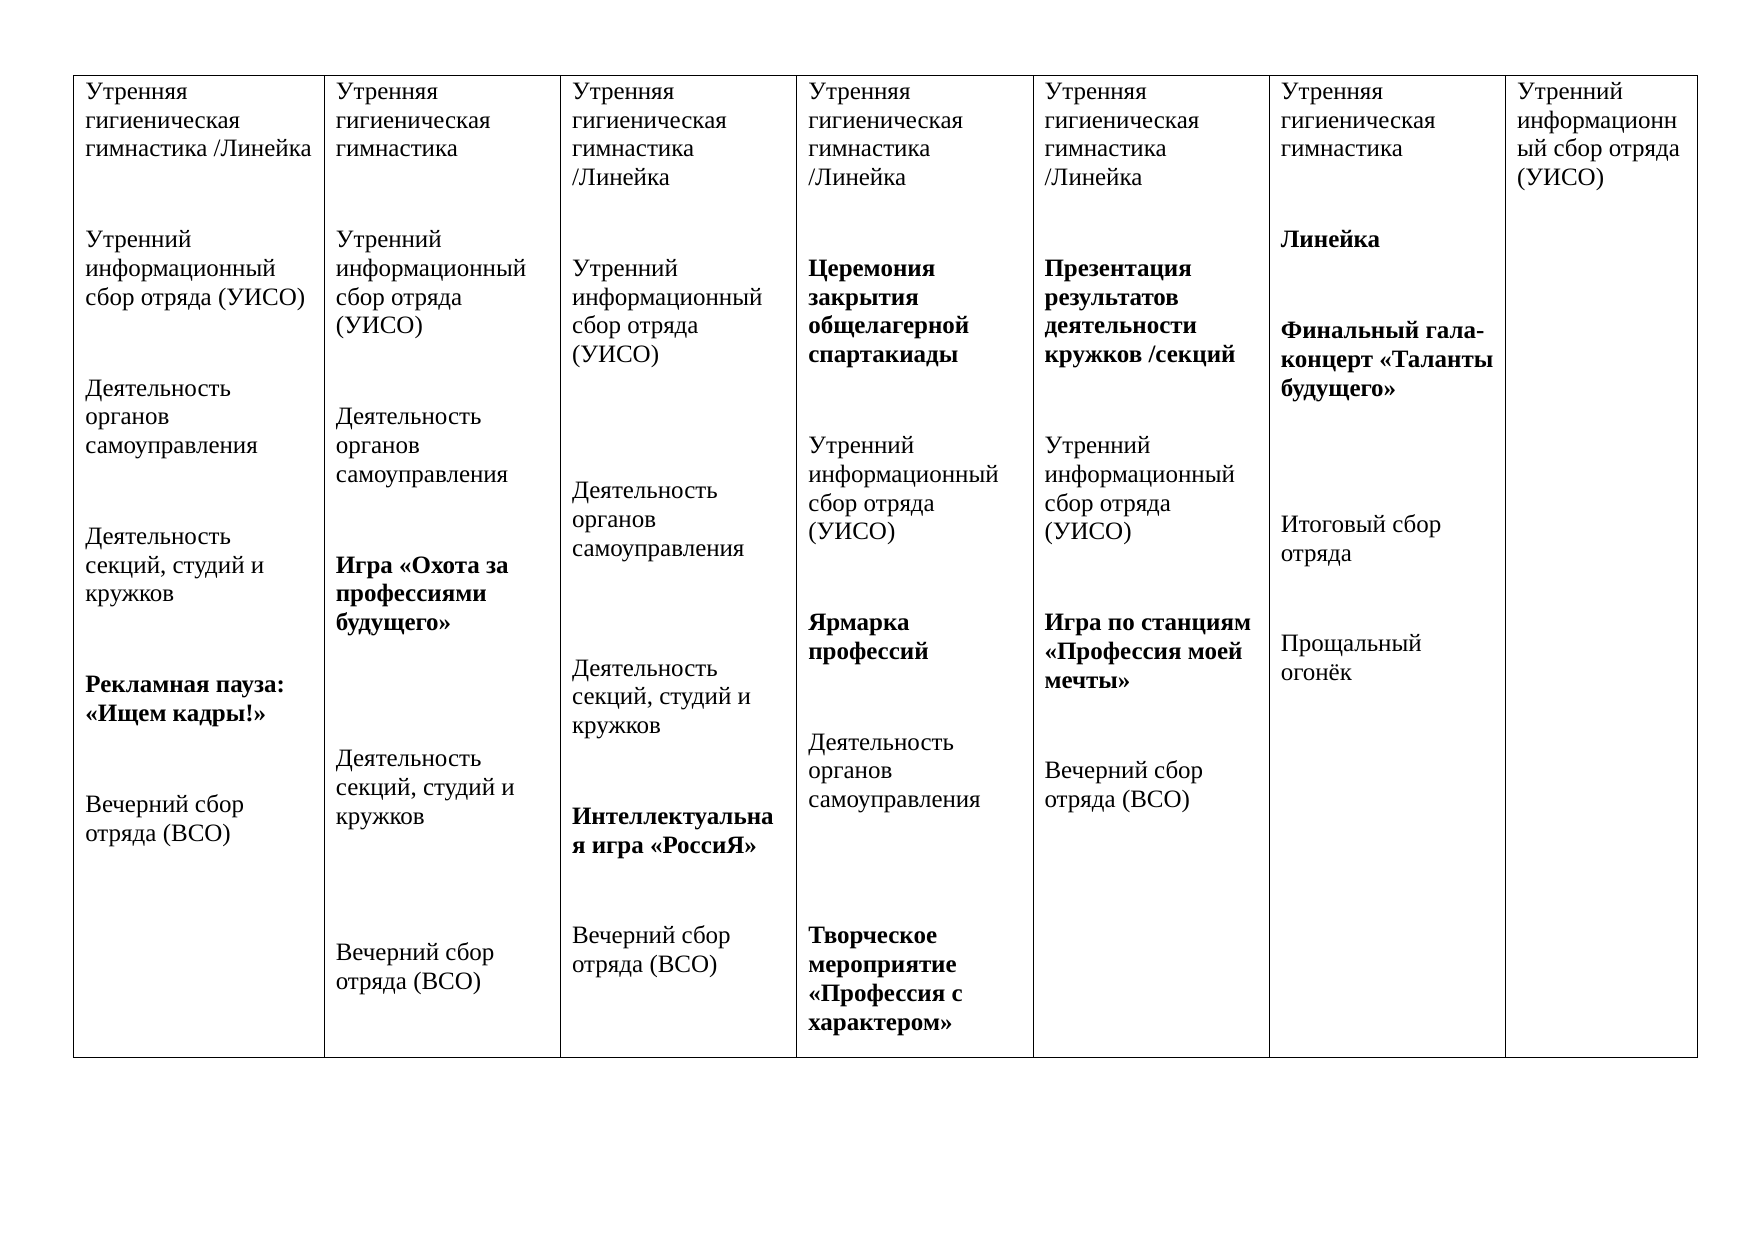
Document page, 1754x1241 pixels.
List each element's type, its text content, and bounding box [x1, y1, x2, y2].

table_cell Утренняя гигиеническая гимнастика /Линейка Утренний информационный сбор отряда (УИСО) Деятельность органов самоуправления Деятельность секций, студий и кружков Рекламная пауза: «Ищем кадры!» Вечерний сбор отряда (ВСО) [74, 76, 324, 1057]
table_cell Утренняя гигиеническая гимнастика /Линейка Утренний информационный сбор отряда (УИСО) Деятельность органов самоуправления Деятельность секций, студий и кружков Интеллектуальная игра «РоссиЯ» Вечерний сбор отряда (ВСО) [561, 76, 796, 1057]
table_cell Утренний информационный сбор отряда (УИСО) [1506, 76, 1697, 1057]
table_cell Утренняя гигиеническая гимнастика Линейка Финальный гала-концерт «Таланты будущего» Итоговый сбор отряда Прощальный огонёк [1270, 76, 1505, 1057]
table_cell Утренняя гигиеническая гимнастика /Линейка Презентация результатов деятельности кружков /секций Утренний информационный сбор отряда (УИСО) Игра по станциям «Профессия моей мечты» Вечерний сбор отряда (ВСО) [1034, 76, 1269, 1057]
table_cell Утренняя гигиеническая гимнастика Утренний информационный сбор отряда (УИСО) Деятельность органов самоуправления Игра «Охота за профессиями будущего» Деятельность секций, студий и кружков Вечерний сбор отряда (ВСО) [325, 76, 560, 1057]
table_cell Утренняя гигиеническая гимнастика /Линейка Церемония закрытия общелагерной спартакиады Утренний информационный сбор отряда (УИСО) Ярмарка профессий Деятельность органов самоуправления Творческое мероприятие «Профессия с характером» [797, 76, 1033, 1057]
